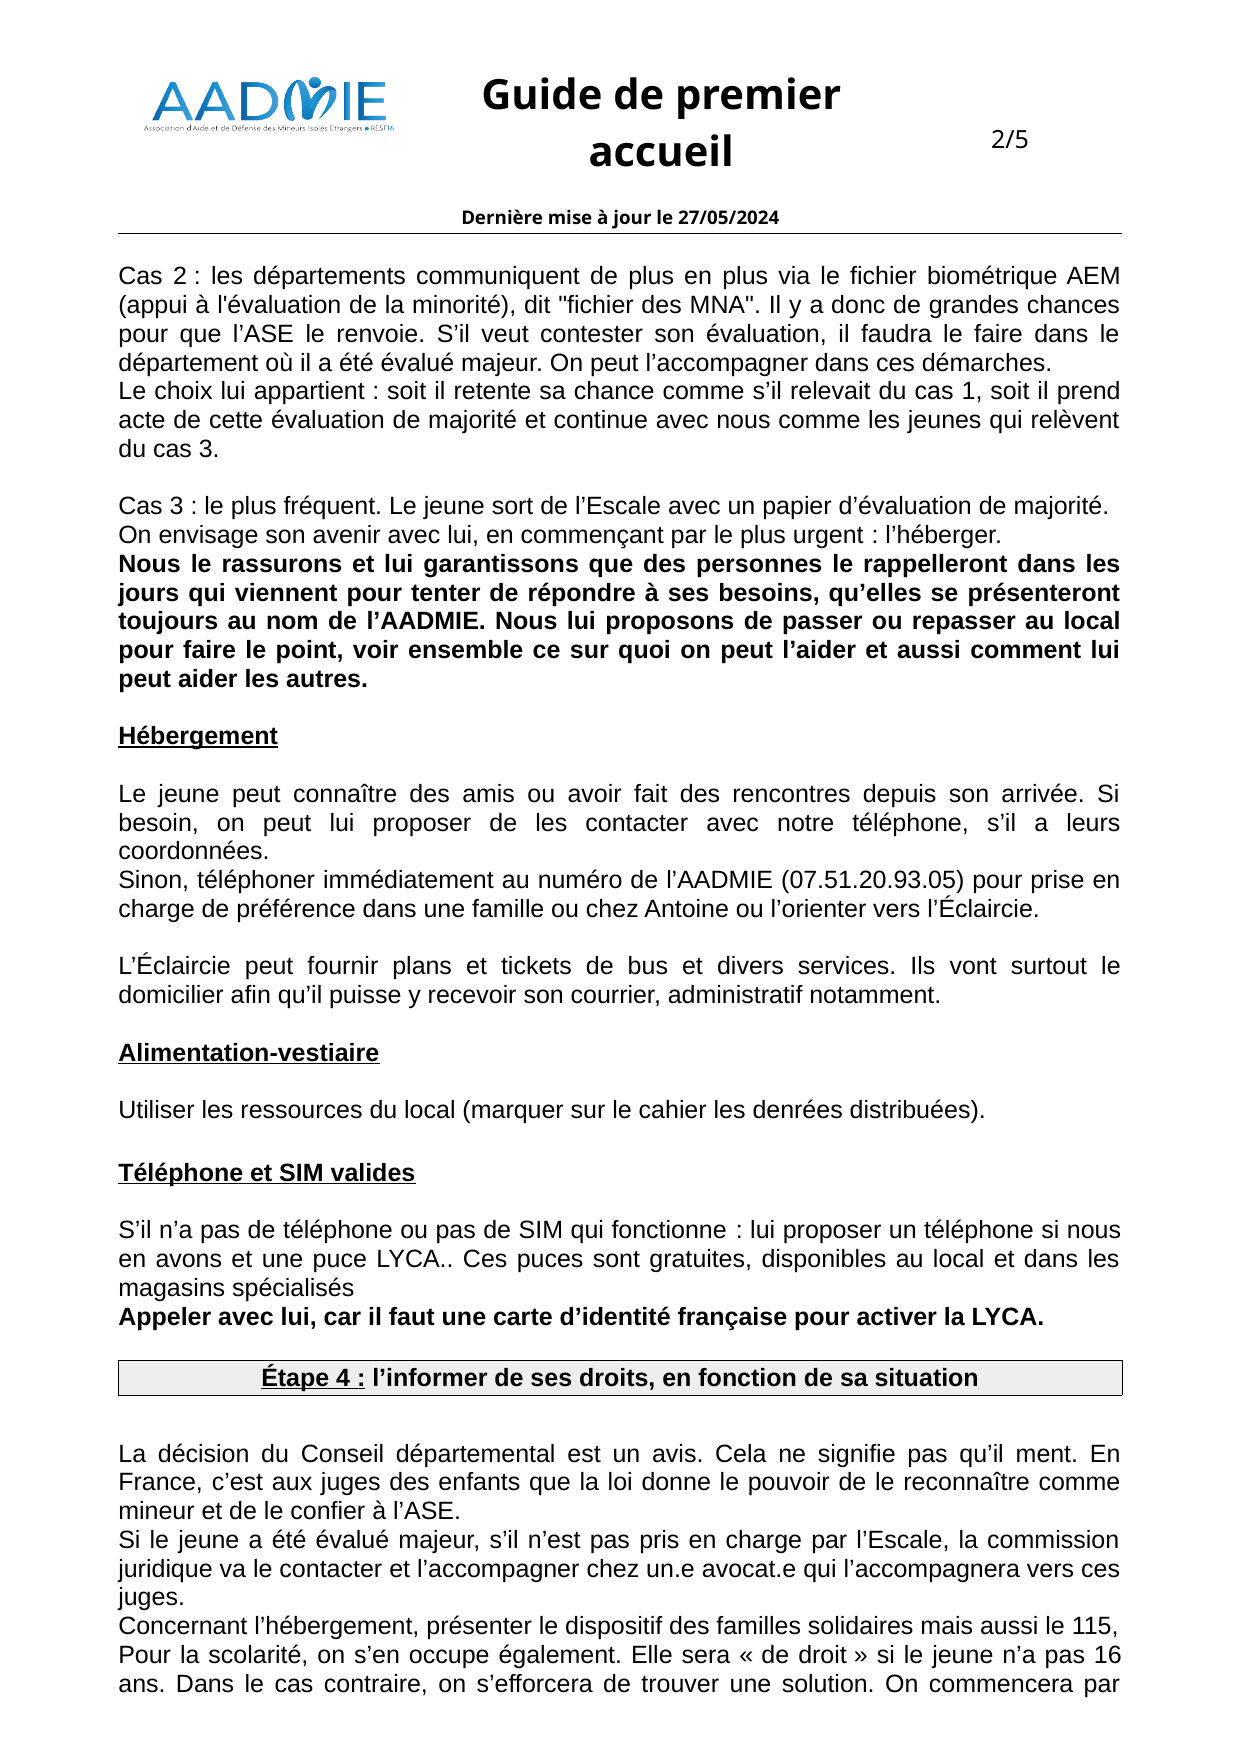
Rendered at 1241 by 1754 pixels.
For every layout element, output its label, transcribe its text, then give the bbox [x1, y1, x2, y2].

text Téléphone et SIM valides [118, 1158, 1122, 1187]
text Si le jeune a été évalué majeur, s’il n’est pas pris en charge par l’Escale, la commission juridique va le contacter et l’accompagner chez un.e avocat.e qui l’accompagnera vers ces juges. [118, 1525, 1122, 1611]
text Étape 4 : l’informer de ses droits, en fonction de sa situation [119, 1361, 1122, 1395]
text Cas 2 : les départements communiquent de plus en plus via le fichier biométrique AEM (appui à l'évaluation de la minorité), dit "fichier des MNA". Il y a donc de grandes chances pour que l’ASE le renvoie. S’il veut contester son évaluation, il faudra le faire dans le département où il a été évalué majeur. On peut l’accompagner dans ces démarches. [118, 261, 1122, 376]
text L’Éclaircie peut fournir plans et tickets de bus et divers services. Ils vont surtout le domicilier afin qu’il puisse y recevoir son courrier, administratif notamment. [118, 951, 1122, 1009]
text Alimentation-vestiaire [118, 1038, 1122, 1066]
text Cas 3 : le plus fréquent. Le jeune sort de l’Escale avec un papier d’évaluation de majorité. [118, 491, 1122, 520]
text Hébergement [118, 721, 1122, 750]
text Nous le rassurons et lui garantissons que des personnes le rappelleront dans les jours qui viennent pour tenter de répondre à ses besoins, qu’elles se présenteront toujours au nom de l’AADMIE. Nous lui proposons de passer ou repasser au local pour faire le point, voir ensemble ce sur quoi on peut l’aider et aussi comment lui peut aider les autres. [118, 549, 1122, 693]
text Le jeune peut connaître des amis ou avoir fait des rencontres depuis son arrivée. Si besoin, on peut lui proposer de les contacter avec notre téléphone, s’il a leurs coordonnées. [118, 779, 1122, 865]
text Sinon, téléphoner immédiatement au numéro de l’AADMIE (07.51.20.93.05) pour prise en charge de préférence dans une famille ou chez Antoine ou l’orienter vers l’Éclaircie. [118, 865, 1122, 923]
text Concernant l’hébergement, présenter le dispositif des familles solidaires mais aussi le 115, [118, 1611, 1122, 1640]
text Le choix lui appartient : soit il retente sa chance comme s’il relevait du cas 1, soit il prend acte de cette évaluation de majorité et continue avec nous comme les jeunes qui relèvent du cas 3. [118, 376, 1122, 463]
text S’il n’a pas de téléphone ou pas de SIM qui fonctionne : lui proposer un téléphone si nous en avons et une puce LYCA.. Ces puces sont gratuites, disponibles au local et dans les magasins spécialisés [118, 1215, 1122, 1302]
picture [134, 72, 406, 135]
text Pour la scolarité, on s’en occupe également. Elle sera « de droit » si le jeune n’a pas 16 ans. Dans le cas contraire, on s’efforcera de trouver une solution. On commencera par [118, 1640, 1122, 1697]
text Utiliser les ressources du local (marquer sur le cahier les denrées distribuées). [118, 1095, 1122, 1124]
text La décision du Conseil départemental est un avis. Cela ne signifie pas qu’il ment. En France, c’est aux juges des enfants que la loi donne le pouvoir de le reconnaître comme mineur et de le confier à l’ASE. [118, 1438, 1122, 1525]
text Appeler avec lui, car il faut une carte d’identité française pour activer la LYCA. [118, 1302, 1122, 1330]
text On envisage son avenir avec lui, en commençant par le plus urgent : l’héberger. [118, 520, 1122, 549]
